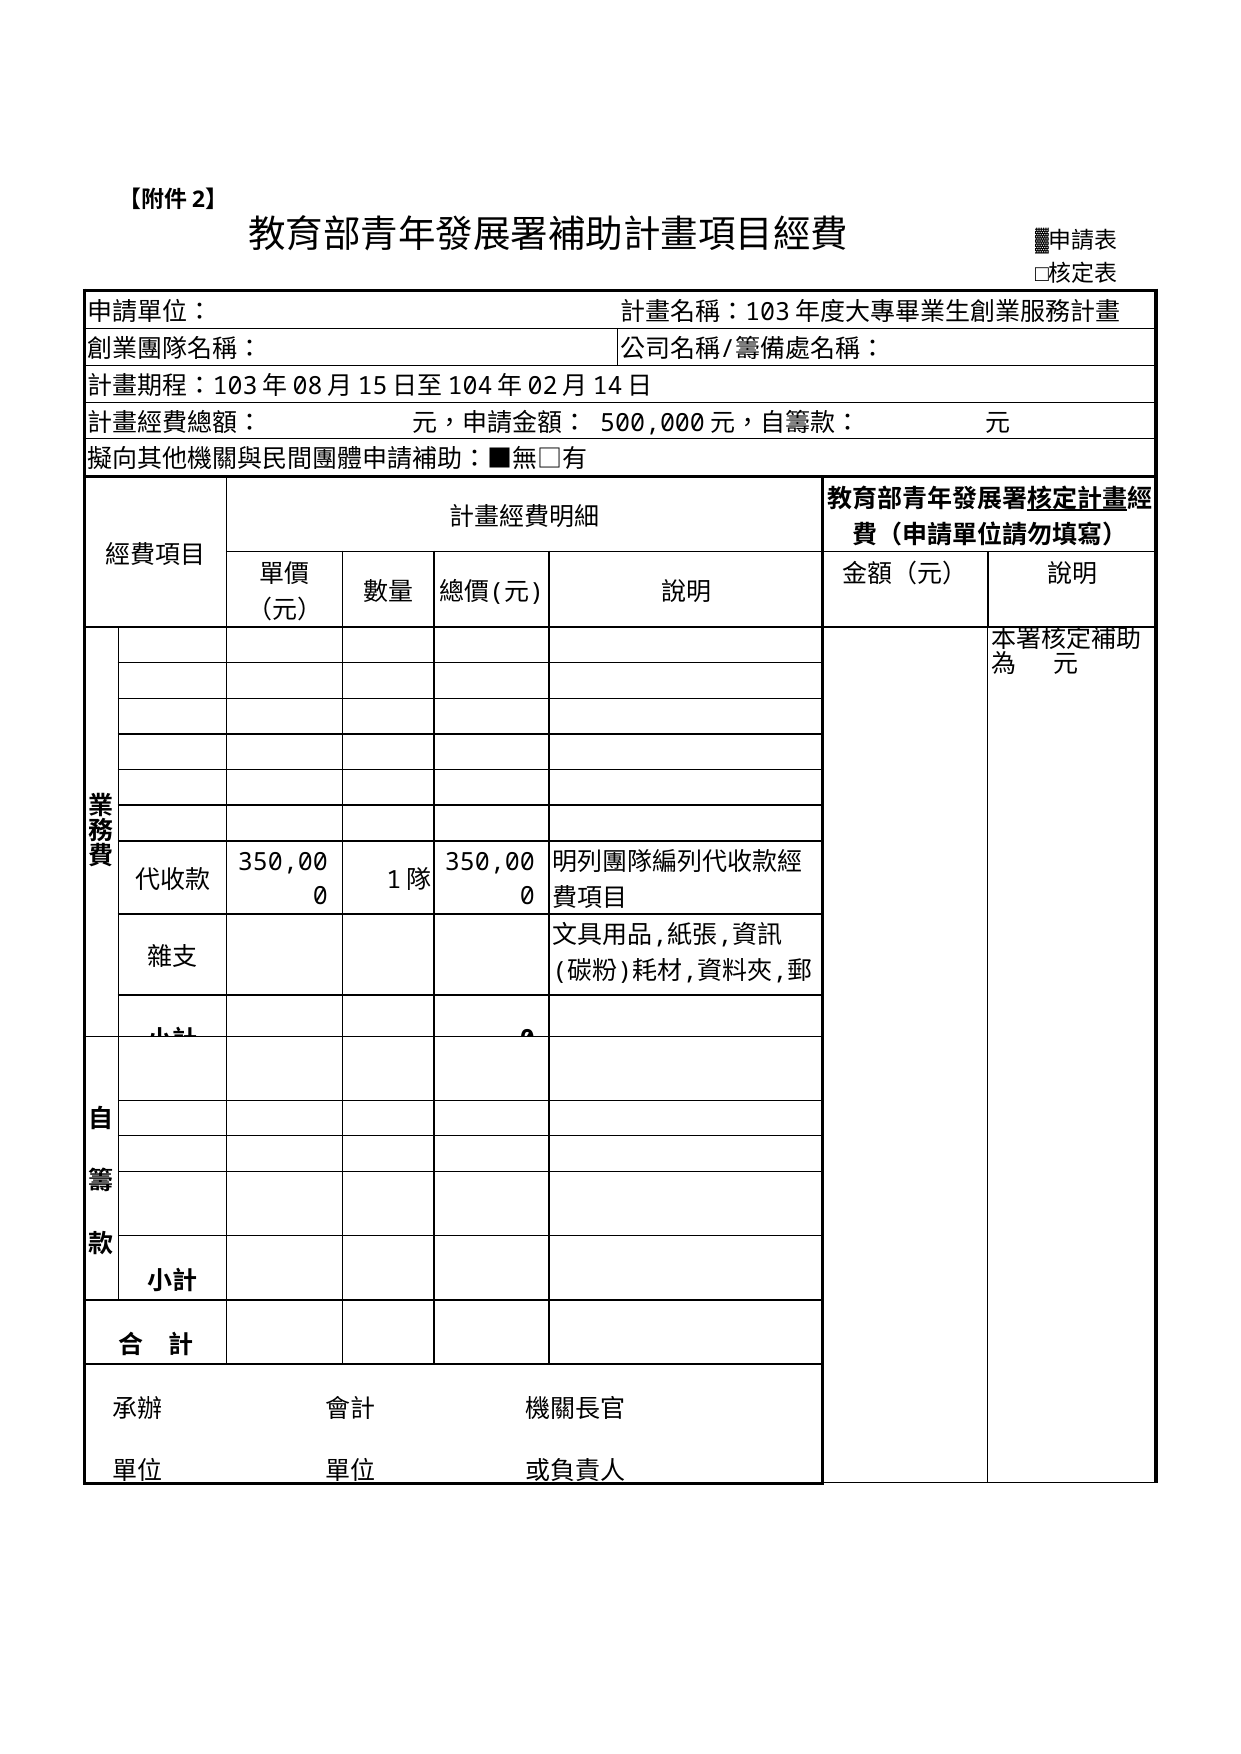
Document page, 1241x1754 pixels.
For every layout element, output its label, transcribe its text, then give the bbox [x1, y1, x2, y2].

table_cell [227, 1037, 342, 1100]
table_cell [550, 806, 821, 840]
table_cell [343, 915, 433, 994]
table_cell [227, 996, 342, 1036]
table_cell [343, 1101, 433, 1135]
table_cell [227, 770, 342, 804]
table_cell [435, 770, 548, 804]
table_cell 經費項目 [86, 478, 226, 626]
table_cell 代收款 [119, 842, 226, 913]
table_cell [119, 1037, 226, 1100]
table_cell [550, 996, 821, 1036]
table_cell [119, 1101, 226, 1135]
table_cell 教育部青年發展署核定計畫經費（申請單位請勿填寫） [824, 478, 1154, 551]
table_cell [590, 255, 973, 288]
table_cell [227, 1301, 342, 1363]
table_cell [550, 1037, 821, 1100]
table_cell [550, 735, 821, 769]
table_cell [550, 1301, 821, 1363]
table_cell [227, 806, 342, 840]
table_cell [550, 1236, 821, 1299]
table_cell 承辦 會計 機關長官 單位 單位 或負責人 [86, 1365, 821, 1482]
table_cell □核定表 [973, 255, 1120, 288]
table_cell [377, 255, 590, 288]
table_cell 金額（元） [824, 552, 987, 626]
table_cell 合 計 [86, 1301, 226, 1363]
table_cell 計畫經費明細 [227, 478, 821, 551]
table_cell [343, 628, 433, 662]
table_cell 申請單位： [86, 292, 617, 328]
table_cell 單價（元） [227, 552, 342, 626]
table_cell [227, 735, 342, 769]
table_cell [435, 1037, 548, 1100]
table_cell [227, 663, 342, 697]
table_cell [435, 663, 548, 697]
table_cell [343, 1301, 433, 1363]
table_cell [435, 806, 548, 840]
table_cell [550, 628, 821, 662]
table_cell [119, 699, 226, 733]
table_cell [119, 735, 226, 769]
table_cell [550, 1172, 821, 1235]
table_cell 總價(元) [435, 552, 548, 626]
table_cell [119, 770, 226, 804]
table_cell 說明 [550, 552, 821, 626]
table_cell [343, 699, 433, 733]
table_cell [119, 1172, 226, 1235]
table_cell [435, 735, 548, 769]
table_cell 明列團隊編列代收款經費項目 [550, 842, 821, 913]
text 【附件2】 [118, 181, 1122, 214]
table_cell [435, 1236, 548, 1299]
table_cell [227, 1172, 342, 1235]
table_header [84, 218, 118, 255]
table_cell [1120, 255, 1156, 288]
table_cell 350,000 [227, 842, 342, 913]
table_cell 創業團隊名稱： [86, 329, 617, 365]
table_cell 0 [435, 996, 548, 1036]
table_cell [343, 1136, 433, 1171]
table_header [118, 218, 123, 255]
table_cell 小計 [119, 1236, 226, 1299]
table_cell 擬向其他機關與民間團體申請補助：■無□有 [86, 439, 1154, 475]
table_cell [435, 699, 548, 733]
table_cell 雜支 [119, 915, 226, 994]
table_cell [119, 663, 226, 697]
table_cell [435, 1301, 548, 1363]
table_cell 說明 [989, 552, 1154, 626]
table_cell 文具用品,紙張,資訊(碳粉)耗材,資料夾,郵資等 [550, 915, 821, 994]
table_cell [227, 1136, 342, 1171]
table_cell [550, 663, 821, 697]
table_cell 350,000 [435, 842, 548, 913]
table_cell [343, 1037, 433, 1100]
table_header [1120, 218, 1156, 255]
table_cell [343, 806, 433, 840]
table_cell [343, 1172, 433, 1235]
table_cell 自籌款 [86, 1037, 118, 1299]
table_cell [227, 1101, 342, 1135]
table_cell [550, 770, 821, 804]
table_cell [227, 1236, 342, 1299]
table_cell [435, 1172, 548, 1235]
table_cell 本署核定補助為 元 [988, 628, 1154, 1482]
table_cell [227, 628, 342, 662]
table_header ▓申請表 [973, 218, 1120, 255]
table_cell [824, 628, 987, 1482]
table_cell [343, 996, 433, 1036]
table_header 教育部青年發展署補助計畫項目經費 [123, 218, 973, 255]
table_cell [435, 1101, 548, 1135]
table_cell 公司名稱/籌備處名稱： [618, 329, 1154, 365]
table_cell 1隊 [343, 842, 433, 913]
table_cell [435, 915, 548, 994]
table_cell [119, 1136, 226, 1171]
table_cell [227, 915, 342, 994]
table_cell [550, 699, 821, 733]
table_cell [435, 1136, 548, 1171]
table_cell [119, 628, 226, 662]
table_cell [343, 770, 433, 804]
table_cell [227, 699, 342, 733]
table_cell [118, 255, 123, 288]
table_cell [343, 663, 433, 697]
table_cell [343, 735, 433, 769]
table_cell 計畫經費總額： 元，申請金額： 500,000元，自籌款： 元 [86, 403, 1154, 438]
table_cell 計畫名稱：103年度大專畢業生創業服務計畫 [617, 292, 1154, 328]
table_cell [123, 255, 377, 288]
table_cell [84, 255, 118, 288]
table_cell [343, 1236, 433, 1299]
table_cell 小計 [119, 996, 226, 1036]
table_cell 業 務 費 [86, 628, 118, 1036]
table_cell 數量 [343, 552, 433, 626]
table_cell [550, 1136, 821, 1171]
table_cell [435, 628, 548, 662]
table_cell 計畫期程：103年08月15日至104年02月14日 [86, 366, 1154, 401]
table_cell [119, 806, 226, 840]
table_cell [550, 1101, 821, 1135]
